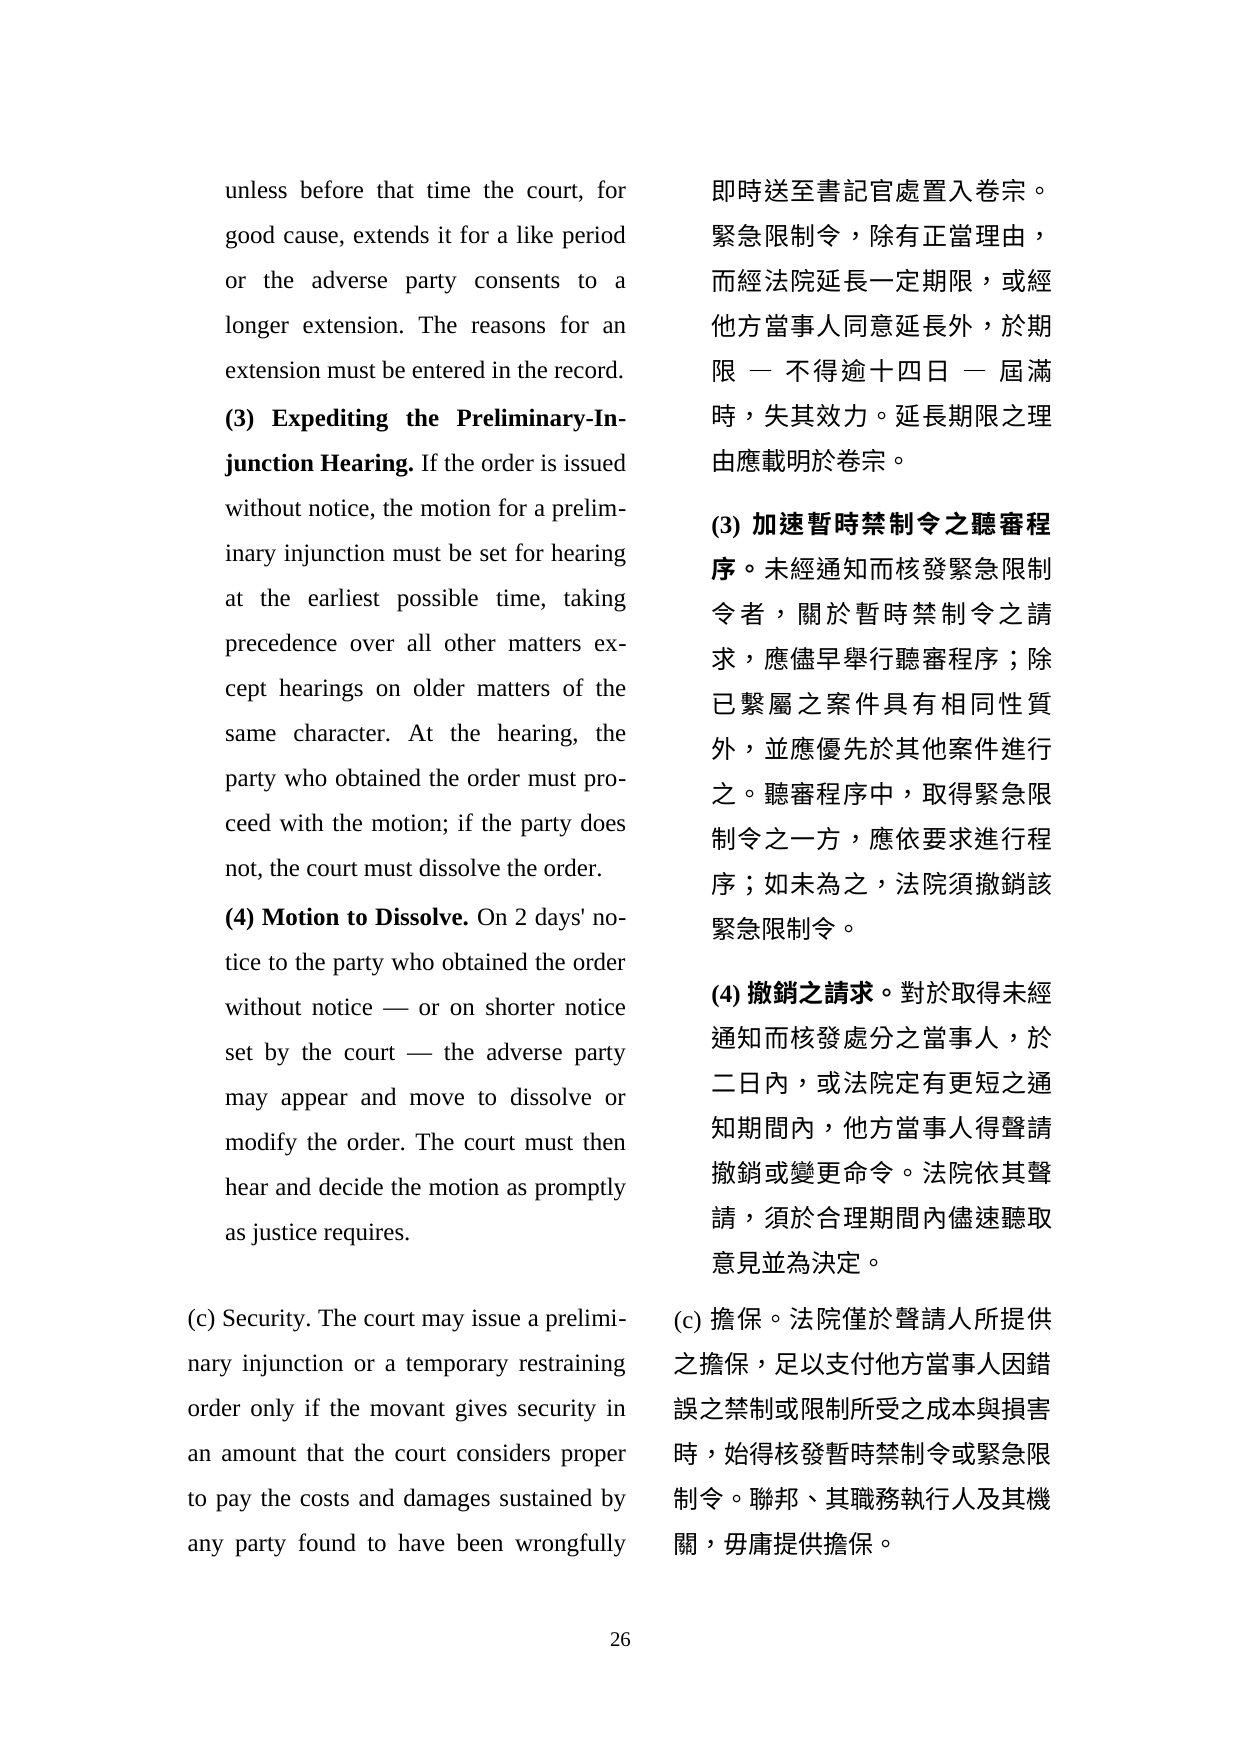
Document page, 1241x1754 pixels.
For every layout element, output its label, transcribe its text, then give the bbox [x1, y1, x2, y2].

table_cell 即時送至書記官處置入卷宗。緊急限制令，除有正當理由，而經法院延長一定期限，或經他方當事人同意延長外，於期限 — 不得逾十四日 — 屆滿時，失其效力。延長期限之理由應載明於卷宗。 (3) 加速暫時禁制令之聽審程序。未經通知而核發緊急限制令者，關於暫時禁制令之請求，應儘早舉行聽審程序；除已繫屬之案件具有相同性質外，並應優先於其他案件進行之。聽審程序中，取得緊急限制令之一方，應依要求進行程序；如未為之，法院須撤銷該緊急限制令。 (4) 撤銷之請求。對於取得未經通知而核發處分之當事人，於二日內，或法院定有更短之通知期間內，他方當事人得聲請撤銷或變更命令。法院依其聲請，須於合理期間內儘速聽取意見並為決定。 [638, 165, 1064, 1293]
table_cell (c) Security. The court may issue a prelimi­nary injunction or a temporary restraining order only if the movant gives security in an amount that the court considers proper to pay the costs and damages sustained by any party found to have been wrongfully [176, 1293, 637, 1574]
table_cell unless before that time the court, for good cause, extends it for a like period or the adverse party consents to a longer extension. The reasons for an extension must be entered in the record. (3) Expediting the Preliminary-In­junction Hearing. If the order is issued without notice, the motion for a prelim­inary injunction must be set for hearing at the earliest possible time, taking precedence over all other matters ex­cept hearings on older matters of the same character. At the hearing, the party who obtained the order must pro­ceed with the motion; if the party does not, the court must dissolve the order. (4) Motion to Dissolve. On 2 days' no­tice to the party who obtained the order without notice — or on shorter notice set by the court — the adverse party may appear and move to dissolve or modify the order. The court must then hear and decide the motion as promptly as justice requires. [176, 165, 637, 1293]
table_cell (c) 擔保。法院僅於聲請人所提供之擔保，足以支付他方當事人因錯誤之禁制或限制所受之成本與損害時，始得核發暫時禁制令或緊急限制令。聯邦、其職務執行人及其機關，毋庸提供擔保。 [638, 1293, 1064, 1574]
